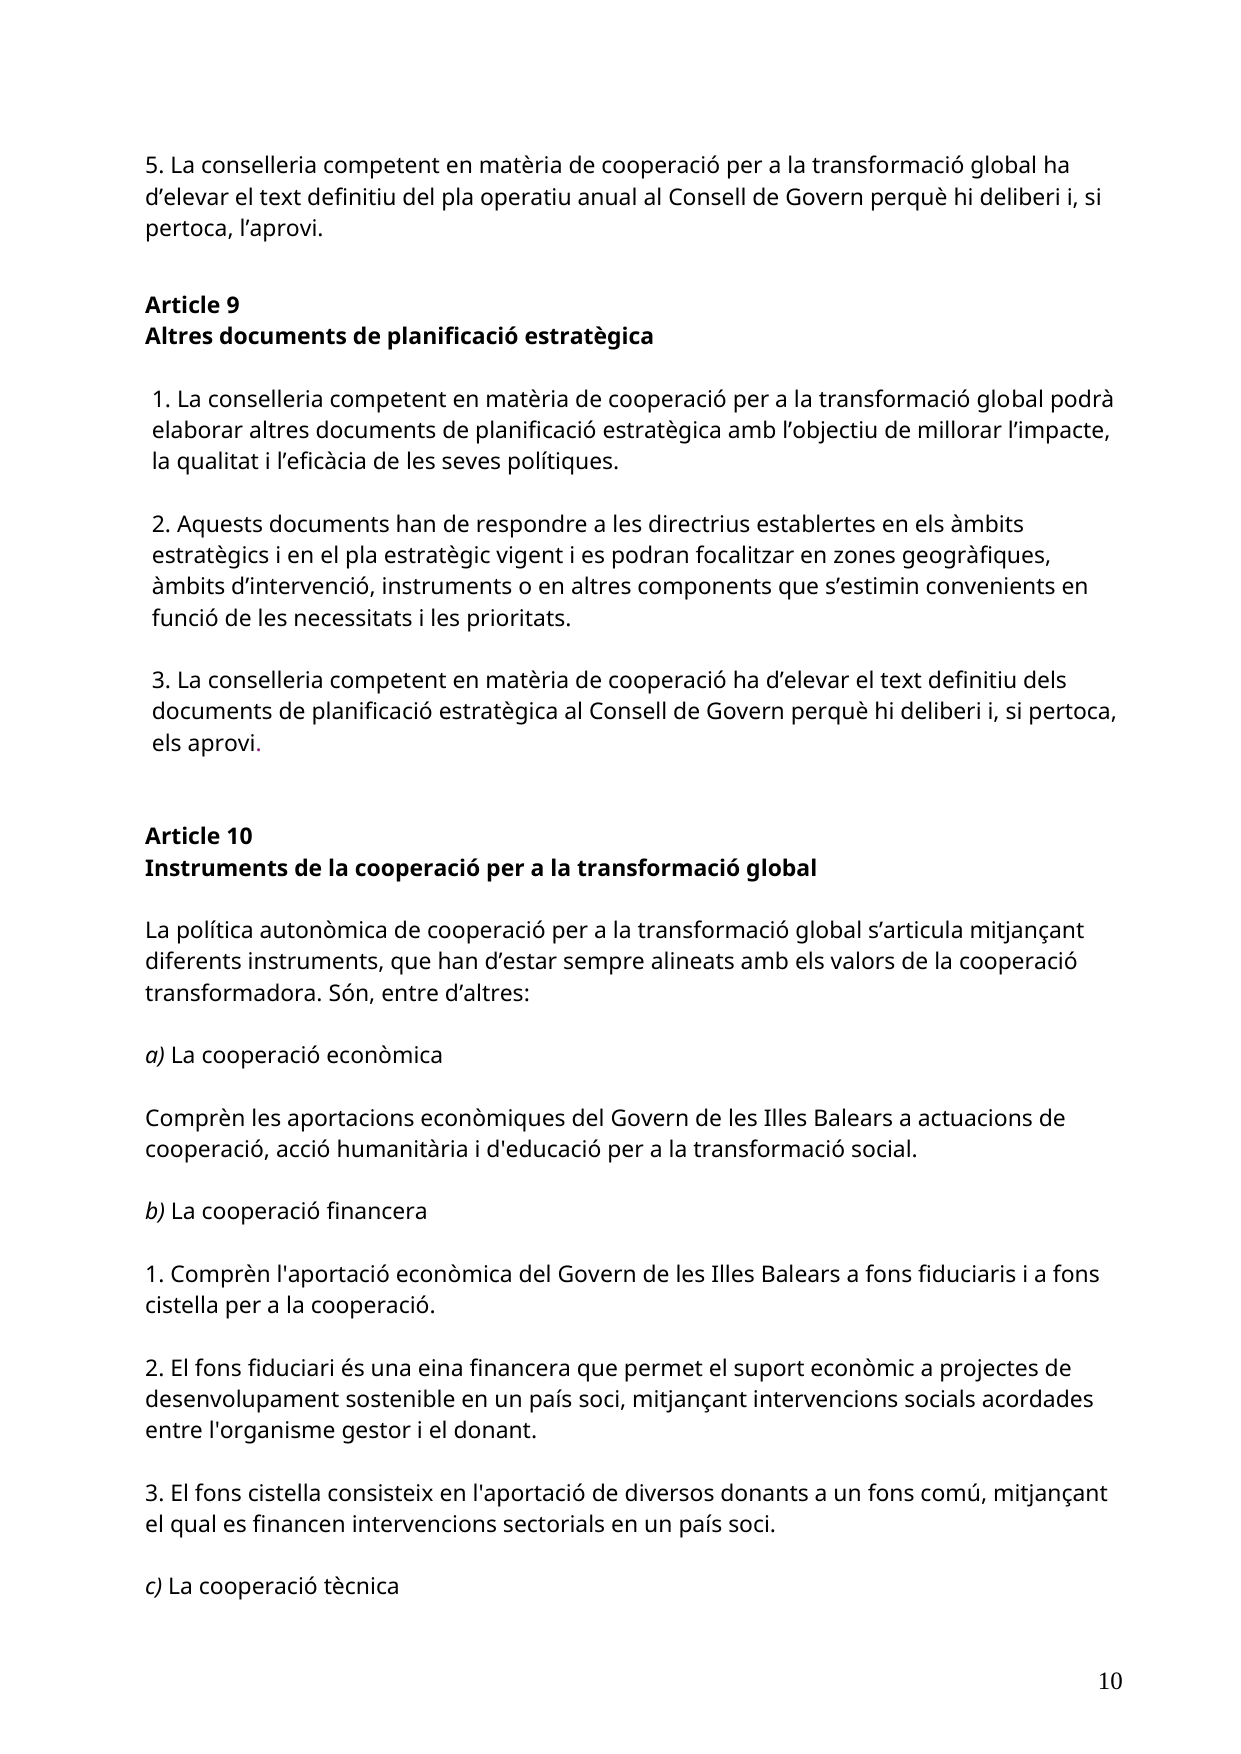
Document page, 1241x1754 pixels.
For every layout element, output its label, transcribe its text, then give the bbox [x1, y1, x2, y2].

list 2. Aquests documents han de respondre a les directrius establertes en els àmbits estratègics i en el pla estratègic vigent i es podran focalitzar en zones geogràfiques, àmbits d’intervenció, instruments o en altres components que s’estimin convenients en funció de les necessitats i les prioritats. [152, 508, 1122, 633]
list 3. La conselleria competent en matèria de cooperació ha d’elevar el text definitiu dels documents de planificació estratègica al Consell de Govern perquè hi deliberi i, si pertoca, els aprovi. [152, 664, 1122, 758]
text La política autonòmica de cooperació per a la transformació global s’articula mitjançant diferents instruments, que han d’estar sempre alineats amb els valors de la cooperació transformadora. Són, entre d’altres: [145, 914, 1122, 1008]
text b) La cooperació financera [145, 1195, 1122, 1226]
text a) La cooperació econòmica [145, 1039, 1122, 1070]
list 5. La conselleria competent en matèria de cooperació per a la transformació global ha d’elevar el text definitiu del pla operatiu anual al Consell de Govern perquè hi deliberi i, si pertoca, l’aprovi. [145, 149, 1122, 243]
text 2. El fons fiduciari és una eina financera que permet el suport econòmic a projectes de desenvolupament sostenible en un país soci, mitjançant intervencions socials acordades entre l'organisme gestor i el donant. [145, 1351, 1122, 1445]
text c) La cooperació tècnica [145, 1570, 1122, 1601]
list 1. La conselleria competent en matèria de cooperació per a la transformació global podrà elaborar altres documents de planificació estratègica amb l’objectiu de millorar l’impacte, la qualitat i l’eficàcia de les seves polítiques. [152, 383, 1122, 476]
text Article 10 [145, 820, 1122, 851]
text 1. Comprèn l'aportació econòmica del Govern de les Illes Balears a fons fiduciaris i a fons cistella per a la cooperació. [145, 1258, 1122, 1320]
text Comprèn les aportacions econòmiques del Govern de les Illes Balears a actuacions de cooperació, acció humanitària i d'educació per a la transformació social. [145, 1101, 1122, 1164]
text 3. El fons cistella consisteix en l'aportació de diversos donants a un fons comú, mitjançant el qual es financen intervencions sectorials en un país soci. [145, 1476, 1122, 1539]
text Altres documents de planificació estratègica [145, 320, 1122, 351]
text Article 9 [145, 289, 1122, 320]
text Instruments de la cooperació per a la transformació global [145, 851, 1122, 883]
